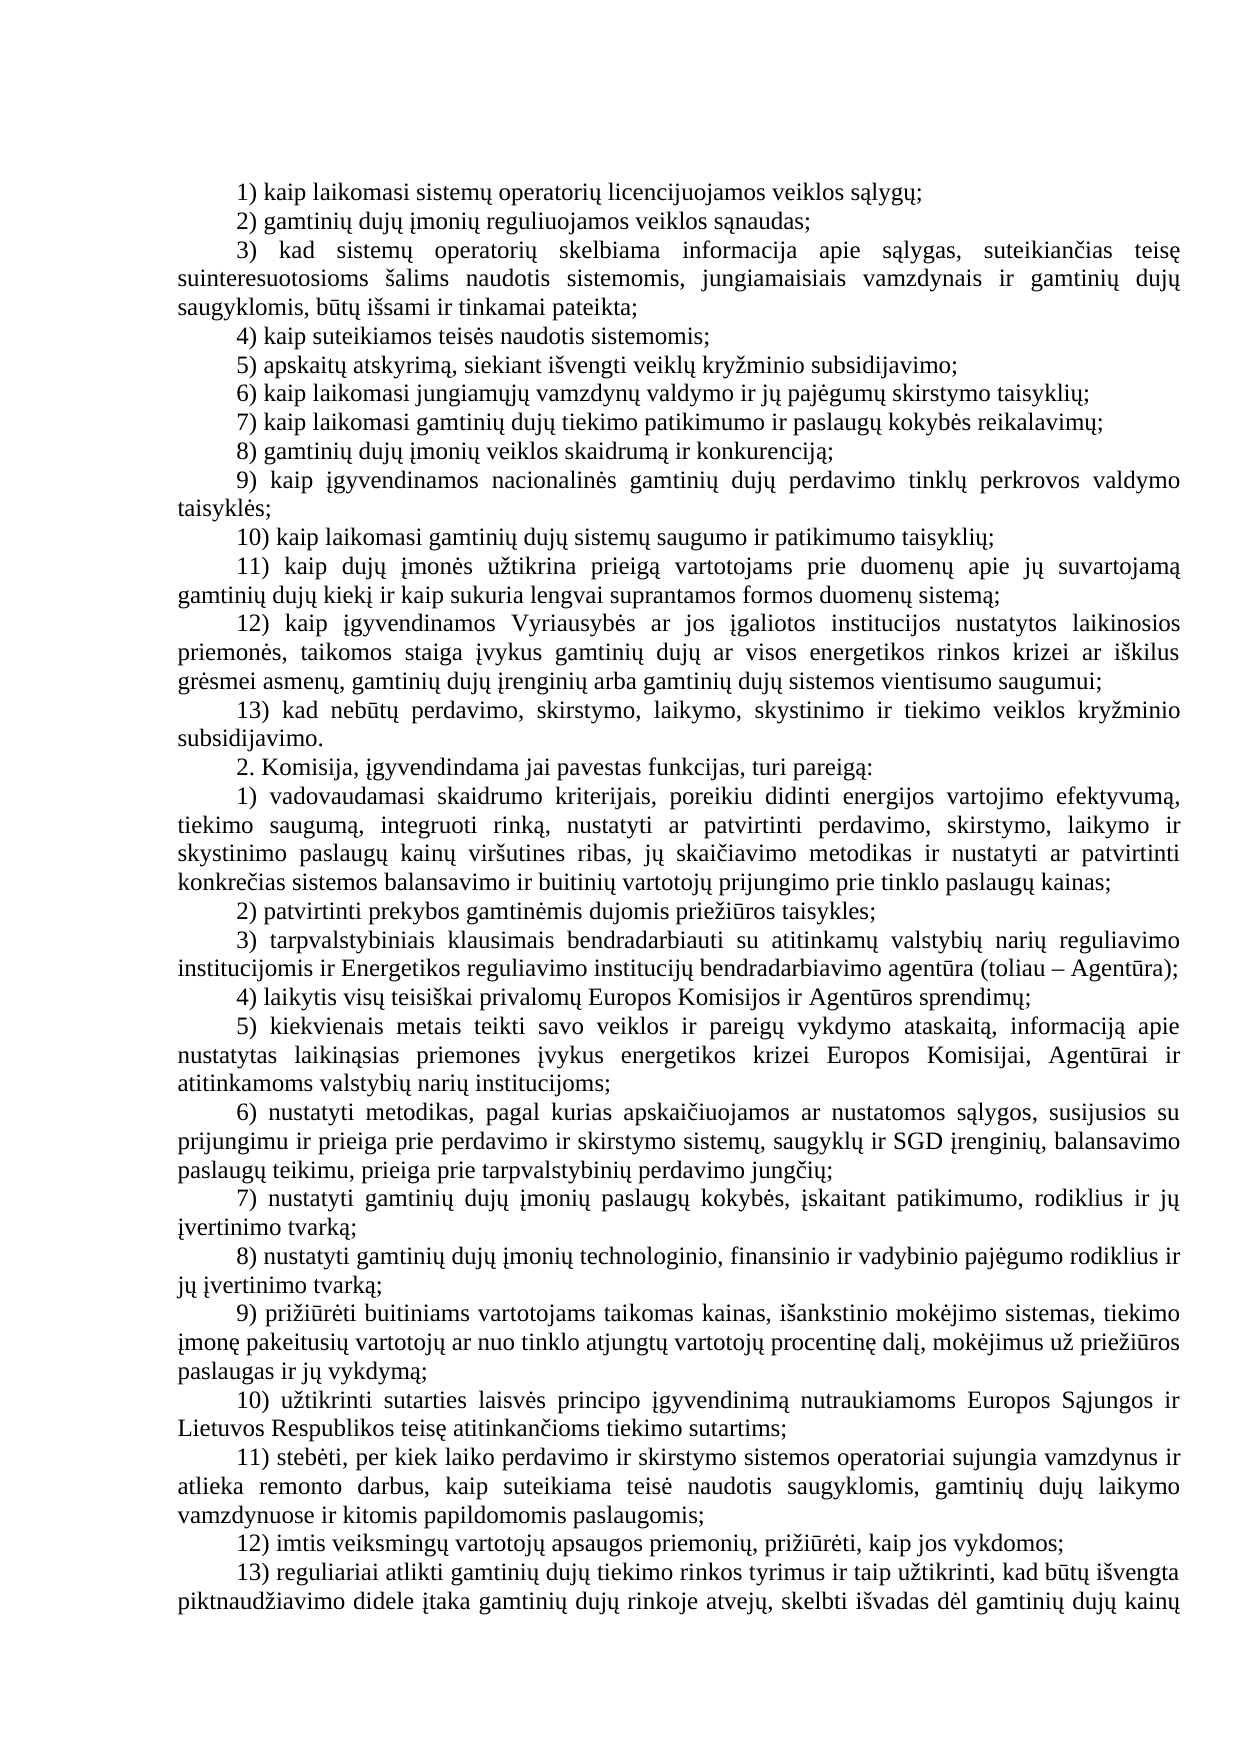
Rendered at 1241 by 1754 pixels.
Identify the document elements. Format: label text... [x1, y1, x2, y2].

text 13) kad nebūtų perdavimo, skirstymo, laikymo, skystinimo ir tiekimo veiklos kryžminio subsidijavimo. [177, 695, 1181, 752]
text 2. Komisija, įgyvendindama jai pavestas funkcijas, turi pareigą: [177, 752, 1181, 781]
text 4) laikytis visų teisiškai privalomų Europos Komisijos ir Agentūros sprendimų; [177, 982, 1181, 1011]
text 2) patvirtinti prekybos gamtinėmis dujomis priežiūros taisykles; [177, 896, 1181, 925]
text 3) tarpvalstybiniais klausimais bendradarbiauti su atitinkamų valstybių narių reguliavimo institucijomis ir Energetikos reguliavimo institucijų bendradarbiavimo agentūra (toliau – Agentūra); [177, 925, 1181, 982]
text 12) imtis veiksmingų vartotojų apsaugos priemonių, prižiūrėti, kaip jos vykdomos; [177, 1528, 1181, 1557]
text 3) kad sistemų operatorių skelbiama informacija apie sąlygas, suteikiančias teisę suinteresuotosioms šalims naudotis sistemomis, jungiamaisiais vamzdynais ir gamtinių dujų saugyklomis, būtų išsami ir tinkamai pateikta; [177, 235, 1181, 321]
text 4) kaip suteikiamos teisės naudotis sistemomis; [177, 321, 1181, 350]
text 10) užtikrinti sutarties laisvės principo įgyvendinimą nutraukiamoms Europos Sąjungos ir Lietuvos Respublikos teisę atitinkančioms tiekimo sutartims; [177, 1385, 1181, 1442]
text 1) vadovaudamasi skaidrumo kriterijais, poreikiu didinti energijos vartojimo efektyvumą, tiekimo saugumą, integruoti rinką, nustatyti ar patvirtinti perdavimo, skirstymo, laikymo ir skystinimo paslaugų kainų viršutines ribas, jų skaičiavimo metodikas ir nustatyti ar patvirtinti konkrečias sistemos balansavimo ir buitinių vartotojų prijungimo prie tinklo paslaugų kainas; [177, 781, 1181, 896]
text 13) reguliariai atlikti gamtinių dujų tiekimo rinkos tyrimus ir taip užtikrinti, kad būtų išvengta piktnaudžiavimo didele įtaka gamtinių dujų rinkoje atvejų, skelbti išvadas dėl gamtinių dujų kainų [177, 1557, 1181, 1615]
text 6) kaip laikomasi jungiamųjų vamzdynų valdymo ir jų pajėgumų skirstymo taisyklių; [177, 378, 1181, 407]
text 1) kaip laikomasi sistemų operatorių licencijuojamos veiklos sąlygų; [177, 177, 1181, 206]
text 7) kaip laikomasi gamtinių dujų tiekimo patikimumo ir paslaugų kokybės reikalavimų; [177, 407, 1181, 436]
text 12) kaip įgyvendinamos Vyriausybės ar jos įgaliotos institucijos nustatytos laikinosios priemonės, taikomos staiga įvykus gamtinių dujų ar visos energetikos rinkos krizei ar iškilus grėsmei asmenų, gamtinių dujų įrenginių arba gamtinių dujų sistemos vientisumo saugumui; [177, 608, 1181, 695]
text 8) gamtinių dujų įmonių veiklos skaidrumą ir konkurenciją; [177, 436, 1181, 465]
text 5) kiekvienais metais teikti savo veiklos ir pareigų vykdymo ataskaitą, informaciją apie nustatytas laikinąsias priemones įvykus energetikos krizei Europos Komisijai, Agentūrai ir atitinkamoms valstybių narių institucijoms; [177, 1011, 1181, 1097]
text 11) stebėti, per kiek laiko perdavimo ir skirstymo sistemos operatoriai sujungia vamzdynus ir atlieka remonto darbus, kaip suteikiama teisė naudotis saugyklomis, gamtinių dujų laikymo vamzdynuose ir kitomis papildomomis paslaugomis; [177, 1442, 1181, 1528]
text 5) apskaitų atskyrimą, siekiant išvengti veiklų kryžminio subsidijavimo; [177, 350, 1181, 378]
text 9) prižiūrėti buitiniams vartotojams taikomas kainas, išankstinio mokėjimo sistemas, tiekimo įmonę pakeitusių vartotojų ar nuo tinklo atjungtų vartotojų procentinę dalį, mokėjimus už priežiūros paslaugas ir jų vykdymą; [177, 1298, 1181, 1385]
text 11) kaip dujų įmonės užtikrina prieigą vartotojams prie duomenų apie jų suvartojamą gamtinių dujų kiekį ir kaip sukuria lengvai suprantamos formos duomenų sistemą; [177, 551, 1181, 608]
text 9) kaip įgyvendinamos nacionalinės gamtinių dujų perdavimo tinklų perkrovos valdymo taisyklės; [177, 465, 1181, 522]
text 6) nustatyti metodikas, pagal kurias apskaičiuojamos ar nustatomos sąlygos, susijusios su prijungimu ir prieiga prie perdavimo ir skirstymo sistemų, saugyklų ir SGD įrenginių, balansavimo paslaugų teikimu, prieiga prie tarpvalstybinių perdavimo jungčių; [177, 1097, 1181, 1183]
text 7) nustatyti gamtinių dujų įmonių paslaugų kokybės, įskaitant patikimumo, rodiklius ir jų įvertinimo tvarką; [177, 1183, 1181, 1241]
text 8) nustatyti gamtinių dujų įmonių technologinio, finansinio ir vadybinio pajėgumo rodiklius ir jų įvertinimo tvarką; [177, 1241, 1181, 1298]
text 10) kaip laikomasi gamtinių dujų sistemų saugumo ir patikimumo taisyklių; [177, 522, 1181, 551]
text 2) gamtinių dujų įmonių reguliuojamos veiklos sąnaudas; [177, 206, 1181, 235]
